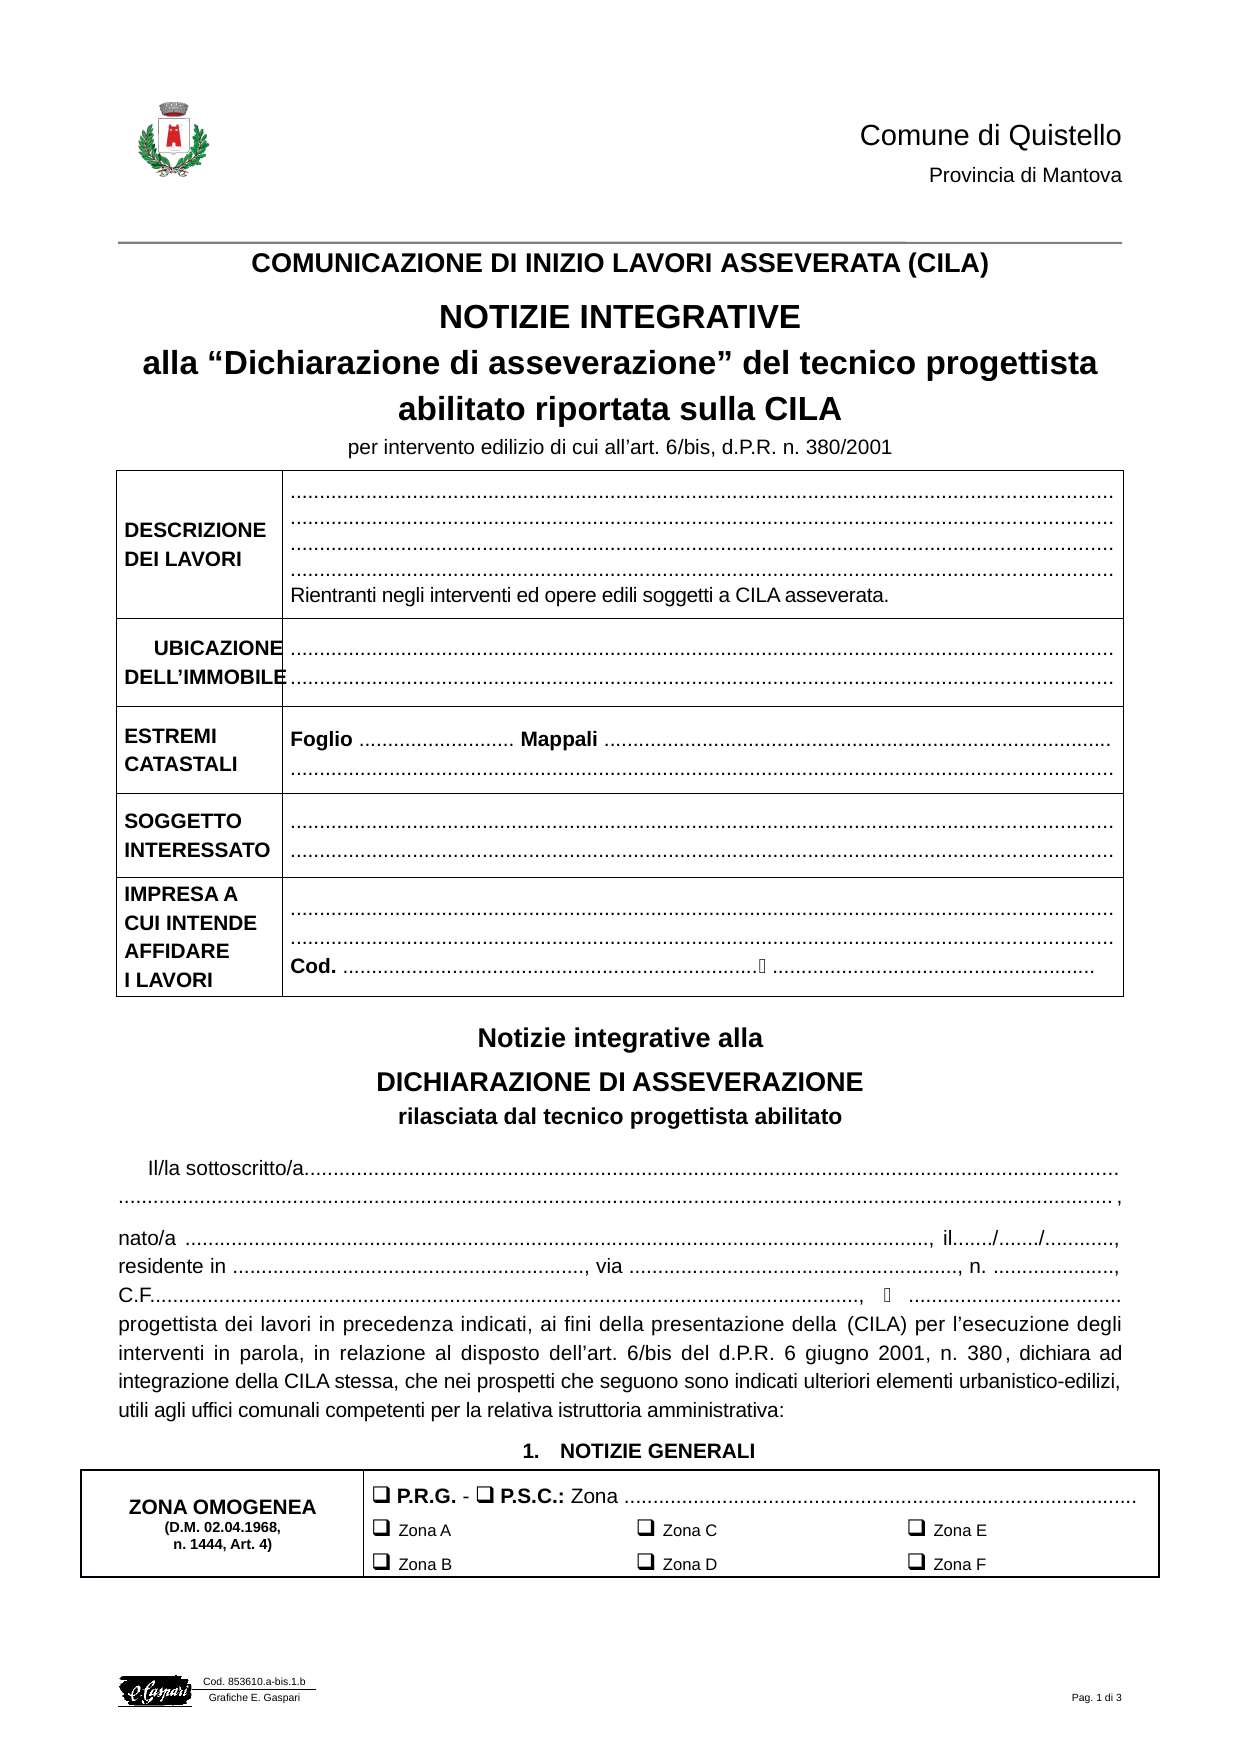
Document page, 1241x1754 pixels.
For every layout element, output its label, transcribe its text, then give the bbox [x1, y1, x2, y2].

text rilasciata dal tecnico progettista abilitato [118, 1103, 1122, 1130]
text Il/la sottoscritto/a , [118, 1155, 1122, 1208]
text Provincia di Mantova [224, 163, 1122, 187]
text Notizie integrative alla [118, 1022, 1122, 1053]
table_cell IMPRESA A CUI INTENDE AFFIDARE I LAVORI [117, 878, 282, 996]
table_cell UBICAZIONE DELL’IMMOBILE [117, 619, 282, 706]
table_cell SOGGETTO INTERESSATO [117, 794, 282, 877]
table_header DESCRIZIONE DEI LAVORI [117, 471, 282, 617]
title per intervento edilizio di cui all’art. 6/bis, d.P.R. n. 380/2001 [118, 435, 1122, 459]
table_cell [283, 619, 1123, 706]
table_header Rientranti negli interventi ed opere edili soggetti a CILA asseverata. [283, 471, 1123, 617]
table_header  P.R.G. -  P.S.C.: Zona .........................................................................................  Zona A  Zona C  Zona E  Zona B  Zona D  Zona F [364, 1471, 1158, 1576]
table_cell [283, 794, 1123, 877]
text DICHIARAZIONE DI ASSEVERAZIONE [118, 1066, 1122, 1097]
table_header ZONA OMOGENEA (D.M. 02.04.1968, n. 1444, Art. 4) [82, 1471, 363, 1576]
title alla “Dichiarazione di asseverazione” del tecnico progettista abilitato riportata sulla CILA [118, 343, 1122, 427]
text Comune di Quistello [224, 118, 1122, 152]
list NOTIZIE GENERALI [156, 1439, 1122, 1463]
picture [122, 87, 224, 219]
title COMUNICAZIONE DI INIZIO LAVORI ASSEVERATA (CILA) [103, 247, 1137, 278]
table_cell ESTREMI CATASTALI [117, 707, 282, 793]
table_cell Cod. ........................................................................ ........................................................ [283, 878, 1123, 996]
table_cell Foglio ........................... Mappali ........................................................................................ [283, 707, 1123, 793]
title NOTIZIE INTEGRATIVE [118, 297, 1122, 335]
text nato/a ................................................................................................................................., il......./......./............, residente in ............................................................., via ........................................................., n. ....................., C.F...........................................................................................................................,  ..................................... progettista dei lavori in precedenza indicati, ai fini della presentazione della (CILA) per l’esecuzione degli interventi in parola, in relazione al disposto dell’art. 6/bis del d.P.R. 6 giugno 2001, n. 380, dichiara ad integrazione della CILA stessa, che nei prospetti che seguono sono indicati ulteriori elementi urbanistico-edilizi, utili agli uffici comunali competenti per la relativa istruttoria amministrativa: [118, 1225, 1122, 1422]
picture [118, 1674, 192, 1706]
